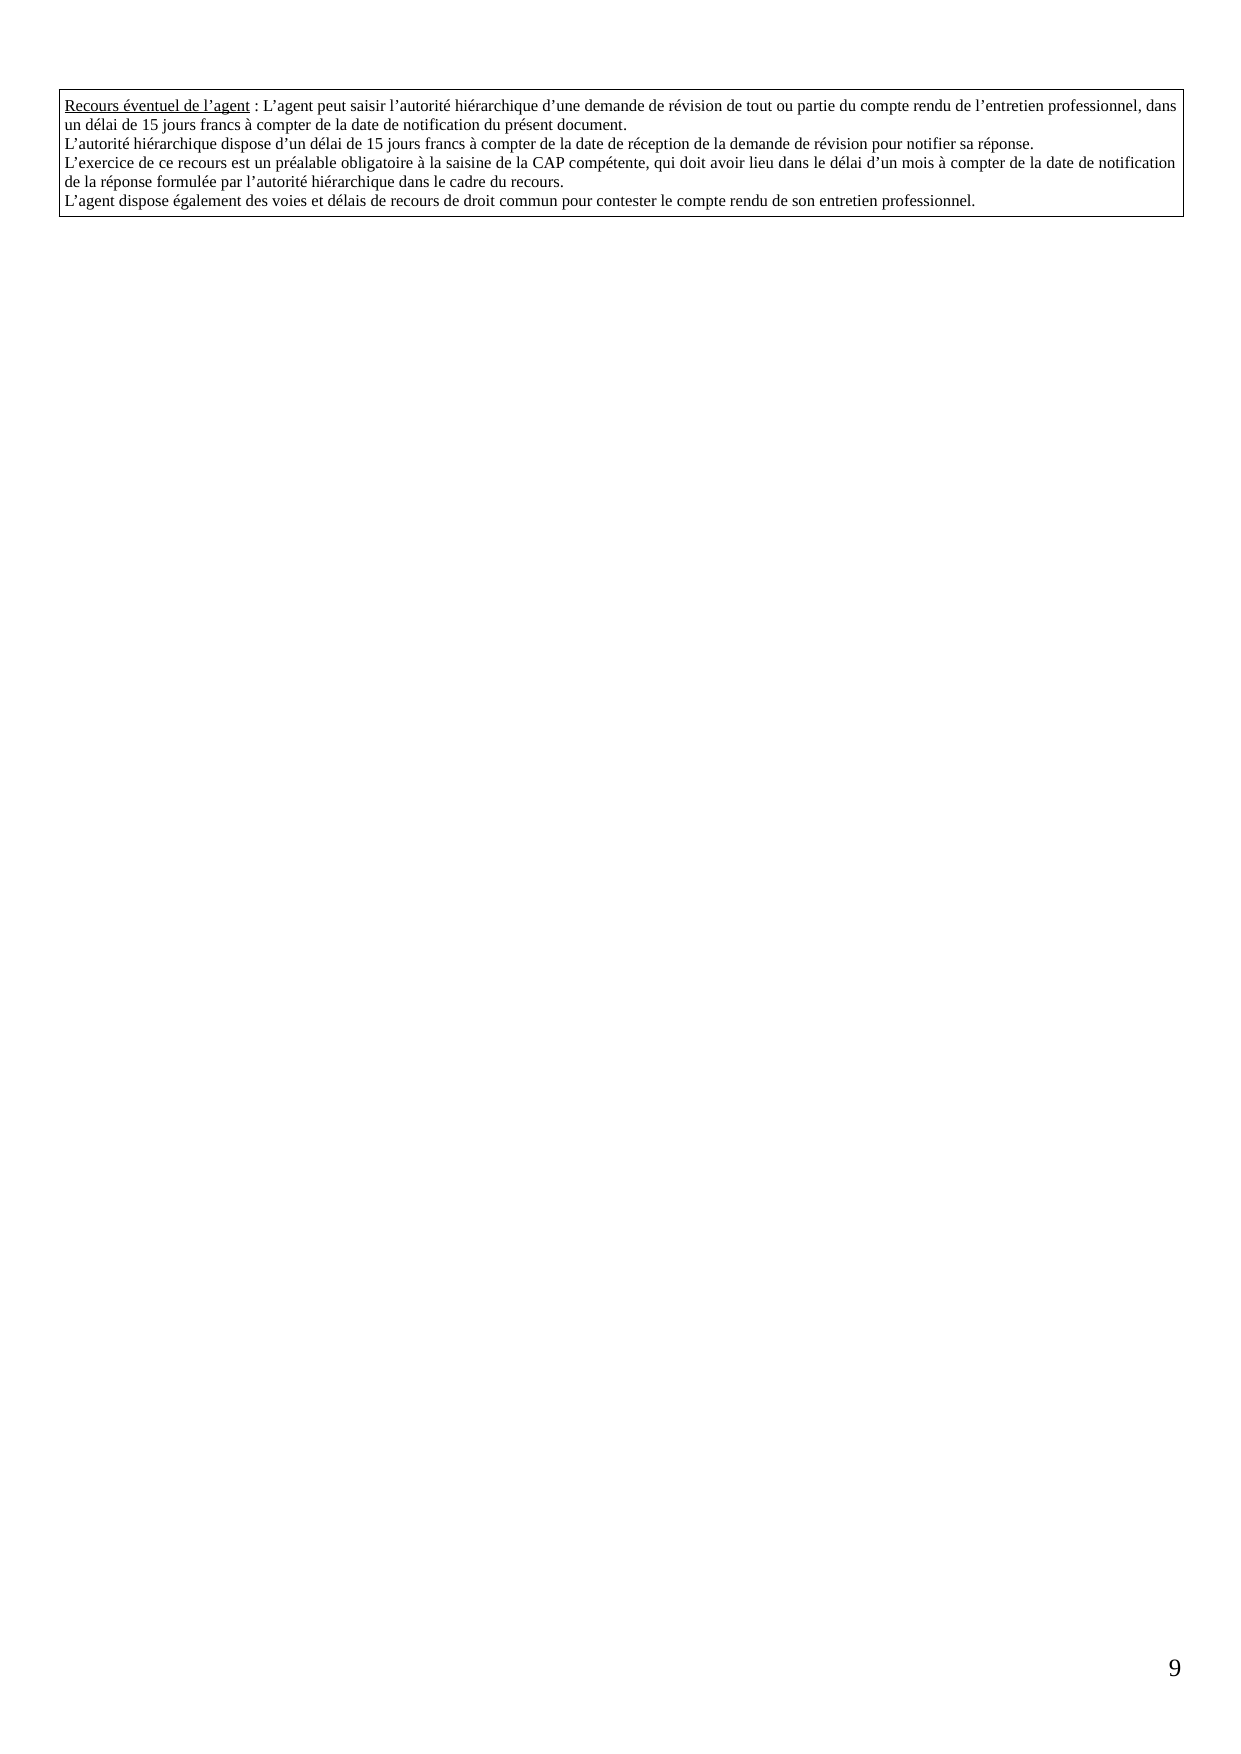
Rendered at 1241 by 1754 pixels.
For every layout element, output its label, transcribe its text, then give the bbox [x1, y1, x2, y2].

table_cell Recours éventuel de l’agent : L’agent peut saisir l’autorité hiérarchique d’une demande de révision de tout ou partie du compte rendu de l’entretien professionnel, dans un délai de 15 jours francs à compter de la date de notification du présent document. L’autorité hiérarchique dispose d’un délai de 15 jours francs à compter de la date de réception de la demande de révision pour notifier sa réponse. L’exercice de ce recours est un préalable obligatoire à la saisine de la CAP compétente, qui doit avoir lieu dans le délai d’un mois à compter de la date de notification de la réponse formulée par l’autorité hiérarchique dans le cadre du recours. L’agent dispose également des voies et délais de recours de droit commun pour contester le compte rendu de son entretien professionnel. [60, 90, 1183, 216]
